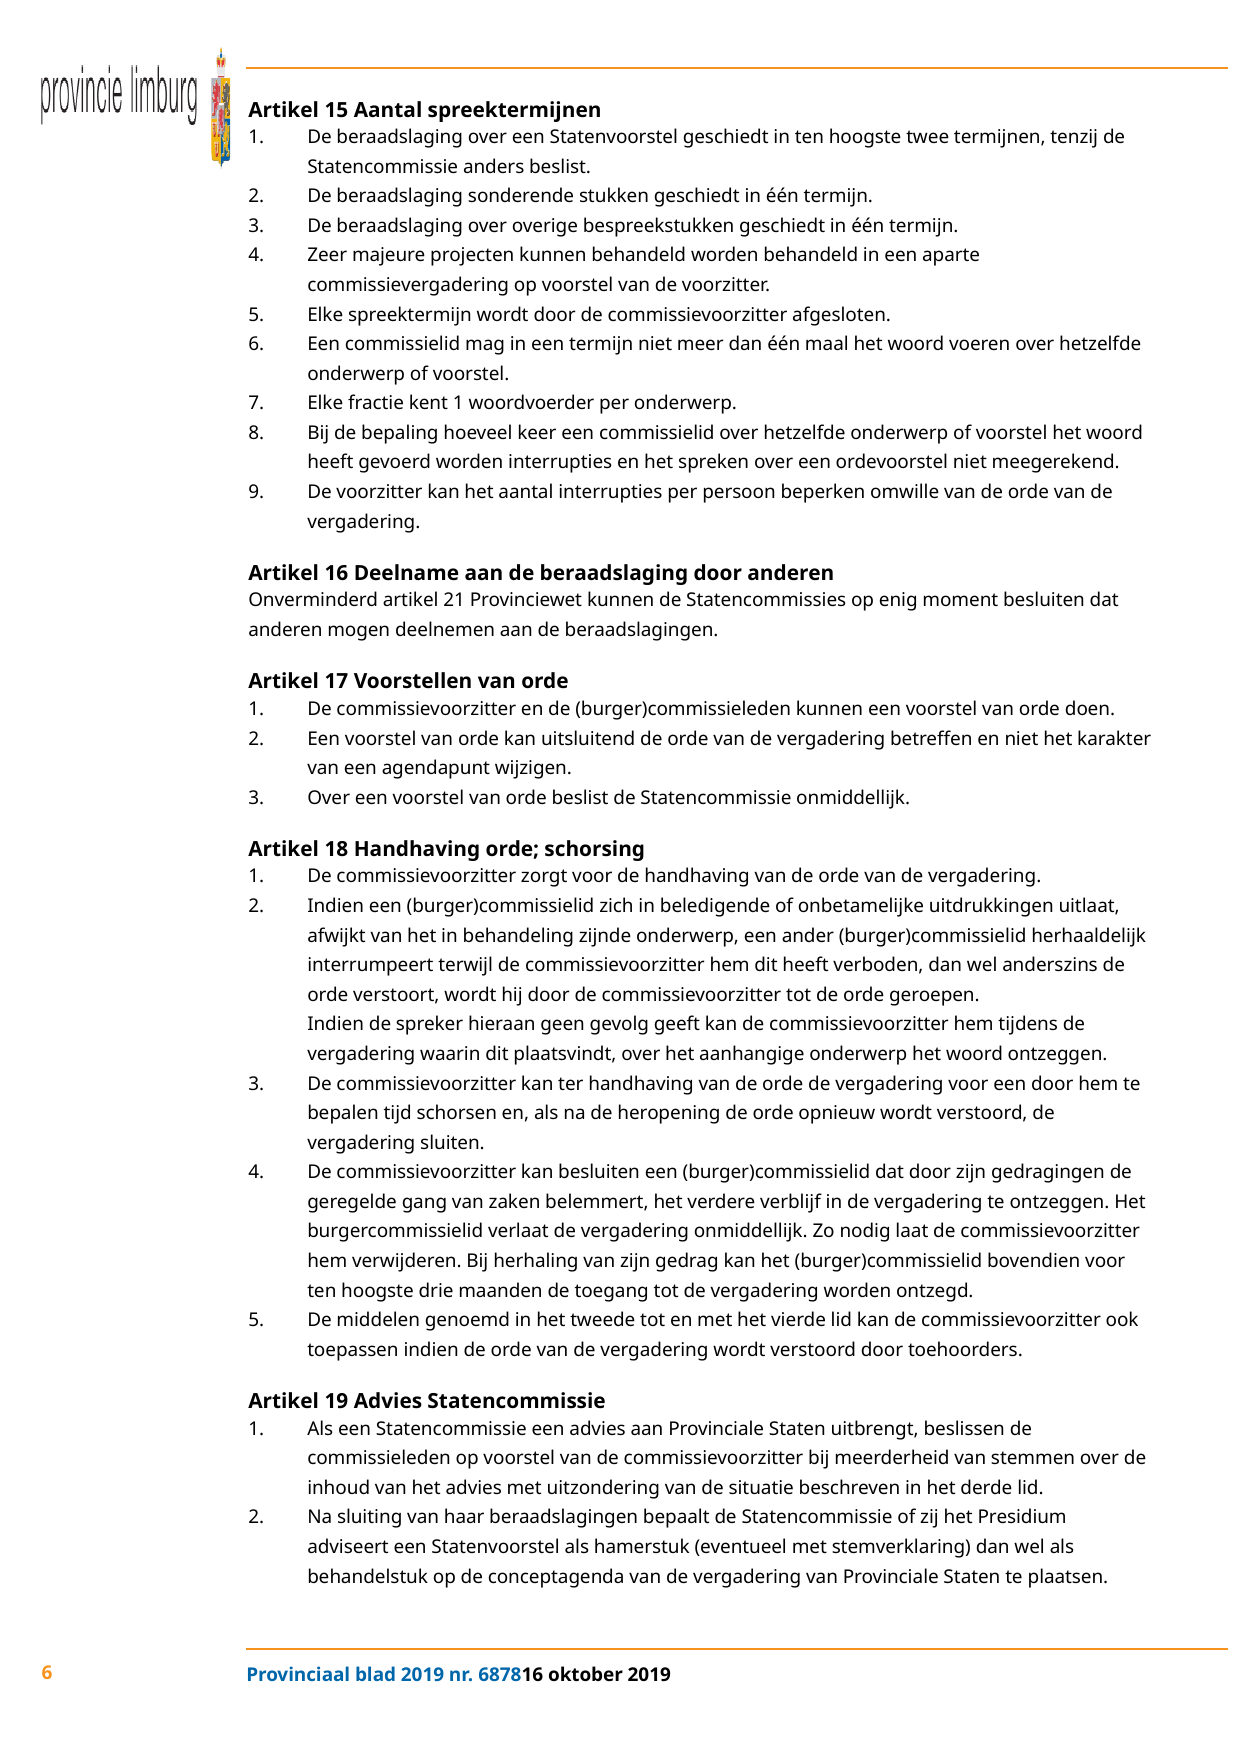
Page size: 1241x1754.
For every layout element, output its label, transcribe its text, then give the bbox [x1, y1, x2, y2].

text Artikel 18 Handhaving orde; schorsing [248, 834, 1152, 863]
list De commissievoorzitter kan besluiten een (burger)commissielid dat door zijn gedragingen de geregelde gang van zaken belemmert, het verdere verblijf in de vergadering te ontzeggen. Het burgercommissielid verlaat de vergadering onmiddellijk. Zo nodig laat de commissievoorzitter hem verwijderen. Bij herhaling van zijn gedrag kan het (burger)commissielid bovendien voor ten hoogste drie maanden de toegang tot de vergadering worden ontzegd. [248, 1158, 1152, 1303]
list Elke spreektermijn wordt door de commissievoorzitter afgesloten. [248, 301, 1152, 326]
list Bij de bepaling hoeveel keer een commissielid over hetzelfde onderwerp of voorstel het woord heeft gevoerd worden interrupties en het spreken over een ordevoorstel niet meegerekend. [248, 419, 1152, 474]
list De beraadslaging sonderende stukken geschiedt in één termijn. [248, 182, 1152, 208]
list De voorzitter kan het aantal interrupties per persoon beperken omwille van de orde van de vergadering. [248, 478, 1152, 533]
text Onverminderd artikel 21 Provinciewet kunnen de Statencommissies op enig moment besluiten dat anderen mogen deelnemen aan de beraadslagingen. [248, 587, 1152, 642]
text Artikel 16 Deelname aan de beraadslaging door anderen [248, 558, 1152, 587]
list De beraadslaging over een Statenvoorstel geschiedt in ten hoogste twee termijnen, tenzij de Statencommissie anders beslist. [248, 123, 1152, 178]
list Indien de spreker hieraan geen gevolg geeft kan de commissievoorzitter hem tijdens de vergadering waarin dit plaatsvindt, over het aanhangige onderwerp het woord ontzeggen. [248, 1011, 1152, 1066]
list Een commissielid mag in een termijn niet meer dan één maal het woord voeren over hetzelfde onderwerp of voorstel. [248, 330, 1152, 386]
list Als een Statencommissie een advies aan Provinciale Staten uitbrengt, beslissen de commissieleden op voorstel van de commissievoorzitter bij meerderheid van stemmen over de inhoud van het advies met uitzondering van de situatie beschreven in het derde lid. [248, 1415, 1152, 1500]
list Een voorstel van orde kan uitsluitend de orde van de vergadering betreffen en niet het karakter van een agendapunt wijzigen. [248, 725, 1152, 780]
picture [41, 47, 231, 172]
list Over een voorstel van orde beslist de Statencommissie onmiddellijk. [248, 784, 1152, 809]
text Artikel 15 Aantal spreektermijnen [248, 95, 1152, 123]
list De beraadslaging over overige bespreekstukken geschiedt in één termijn. [248, 212, 1152, 238]
list Indien een (burger)commissielid zich in beledigende of onbetamelijke uitdrukkingen uitlaat, afwijkt van het in behandeling zijnde onderwerp, een ander (burger)commissielid herhaaldelijk interrumpeert terwijl de commissievoorzitter hem dit heeft verboden, dan wel anderszins de orde verstoort, wordt hij door de commissievoorzitter tot de orde geroepen. [248, 892, 1152, 1007]
list De commissievoorzitter kan ter handhaving van de orde de vergadering voor een door hem te bepalen tijd schorsen en, als na de heropening de orde opnieuw wordt verstoord, de vergadering sluiten. [248, 1070, 1152, 1155]
list Zeer majeure projecten kunnen behandeld worden behandeld in een aparte commissievergadering op voorstel van de voorzitter. [248, 242, 1152, 297]
list De commissievoorzitter zorgt voor de handhaving van de orde van de vergadering. [248, 863, 1152, 888]
list Elke fractie kent 1 woordvoerder per onderwerp. [248, 389, 1152, 415]
list Na sluiting van haar beraadslagingen bepaalt de Statencommissie of zij het Presidium adviseert een Statenvoorstel als hamerstuk (eventueel met stemverklaring) dan wel als behandelstuk op de conceptagenda van de vergadering van Provinciale Staten te plaatsen. [248, 1504, 1152, 1588]
list De commissievoorzitter en de (burger)commissieleden kunnen een voorstel van orde doen. [248, 695, 1152, 721]
text Artikel 19 Advies Statencommissie [248, 1386, 1152, 1415]
text Artikel 17 Voorstellen van orde [248, 667, 1152, 695]
list De middelen genoemd in het tweede tot en met het vierde lid kan de commissievoorzitter ook toepassen indien de orde van de vergadering wordt verstoord door toehoorders. [248, 1306, 1152, 1362]
